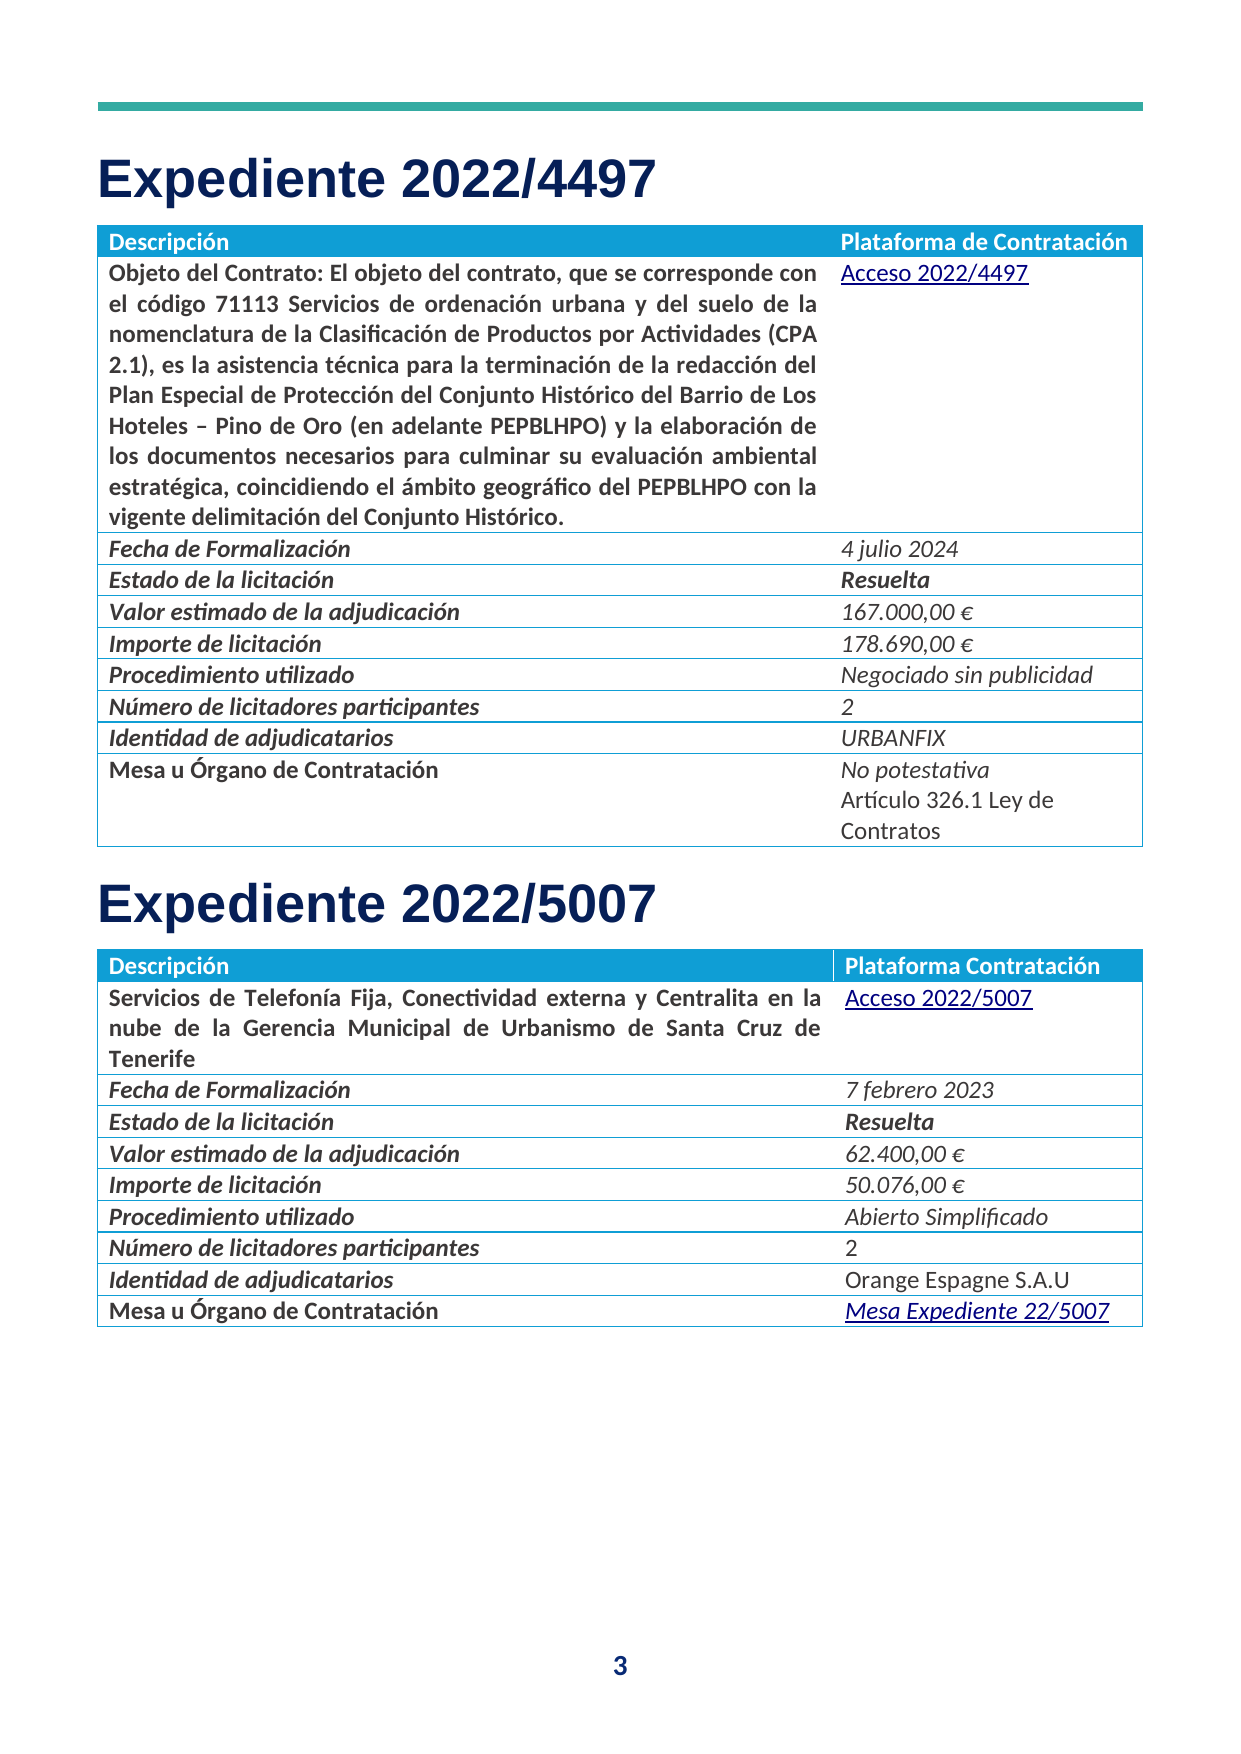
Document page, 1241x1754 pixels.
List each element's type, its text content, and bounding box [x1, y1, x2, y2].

table_cell Estado de la licitación [98, 1106, 833, 1137]
table_cell Acceso 2022/5007 [834, 982, 1142, 1073]
table_cell Resuelta [834, 1106, 1142, 1137]
table_cell 4 julio 2024 [829, 533, 1142, 563]
table_cell Abierto Simplificado [834, 1201, 1142, 1231]
table_cell Número de licitadores participantes [98, 1233, 833, 1263]
table_cell 2 [829, 691, 1142, 721]
table_cell Identidad de adjudicatarios [98, 723, 829, 753]
table_cell Orange Espagne S.A.U [834, 1264, 1142, 1294]
table_cell Acceso 2022/4497 [829, 257, 1142, 532]
table_header Descripción [98, 226, 829, 256]
table_cell Procedimiento utilizado [98, 1201, 833, 1231]
table_cell 167.000,00 € [829, 596, 1142, 627]
table_header Plataforma de Contratación [829, 226, 1142, 256]
table_header Plataforma Contratación [834, 950, 1142, 981]
table_cell Mesa u Órgano de Contratación [98, 754, 829, 846]
table_cell Negociado sin publicidad [829, 659, 1142, 690]
table_cell 50.076,00 € [834, 1169, 1142, 1200]
table_cell Importe de licitación [98, 1169, 833, 1200]
table_cell Mesa u Órgano de Contratación [98, 1296, 833, 1326]
table_cell Fecha de Formalización [98, 1075, 833, 1105]
table_cell 2 [834, 1233, 1142, 1263]
table_cell Estado de la licitación [98, 565, 829, 595]
table_cell Importe de licitación [98, 628, 829, 658]
table_cell Número de licitadores participantes [98, 691, 829, 721]
table_cell URBANFIX [829, 723, 1142, 753]
table_cell Valor estimado de la adjudicación [98, 1138, 833, 1168]
subtitle Expediente 2022/4497 [97, 147, 1143, 209]
table_cell 178.690,00 € [829, 628, 1142, 658]
table_cell Resuelta [829, 565, 1142, 595]
table_cell Identidad de adjudicatarios [98, 1264, 833, 1294]
table_cell Objeto del Contrato: El objeto del contrato, que se corresponde con el código 71113 Servicios de ordenación urbana y del suelo de la nomenclatura de la Clasificación de Productos por Actividades (CPA 2.1), es la asistencia técnica para la terminación de la redacción del Plan Especial de Protección del Conjunto Histórico del Barrio de Los Hoteles – Pino de Oro (en adelante PEPBLHPO) y la elaboración de los documentos necesarios para culminar su evaluación ambiental estratégica, coincidiendo el ámbito geográfico del PEPBLHPO con la vigente delimitación del Conjunto Histórico. [98, 257, 829, 532]
table_header Descripción [98, 950, 833, 981]
table_cell Fecha de Formalización [98, 533, 829, 563]
subtitle Expediente 2022/5007 [97, 872, 1143, 934]
table_cell Valor estimado de la adjudicación [98, 596, 829, 627]
table_cell No potestativa Artículo 326.1 Ley de Contratos [829, 754, 1142, 846]
table_cell Procedimiento utilizado [98, 659, 829, 690]
table_cell Servicios de Telefonía Fija, Conectividad externa y Centralita en la nube de la Gerencia Municipal de Urbanismo de Santa Cruz de Tenerife [98, 982, 833, 1073]
table_cell Mesa Expediente 22/5007 [834, 1296, 1142, 1326]
table_cell 62.400,00 € [834, 1138, 1142, 1168]
table_cell 7 febrero 2023 [834, 1075, 1142, 1105]
